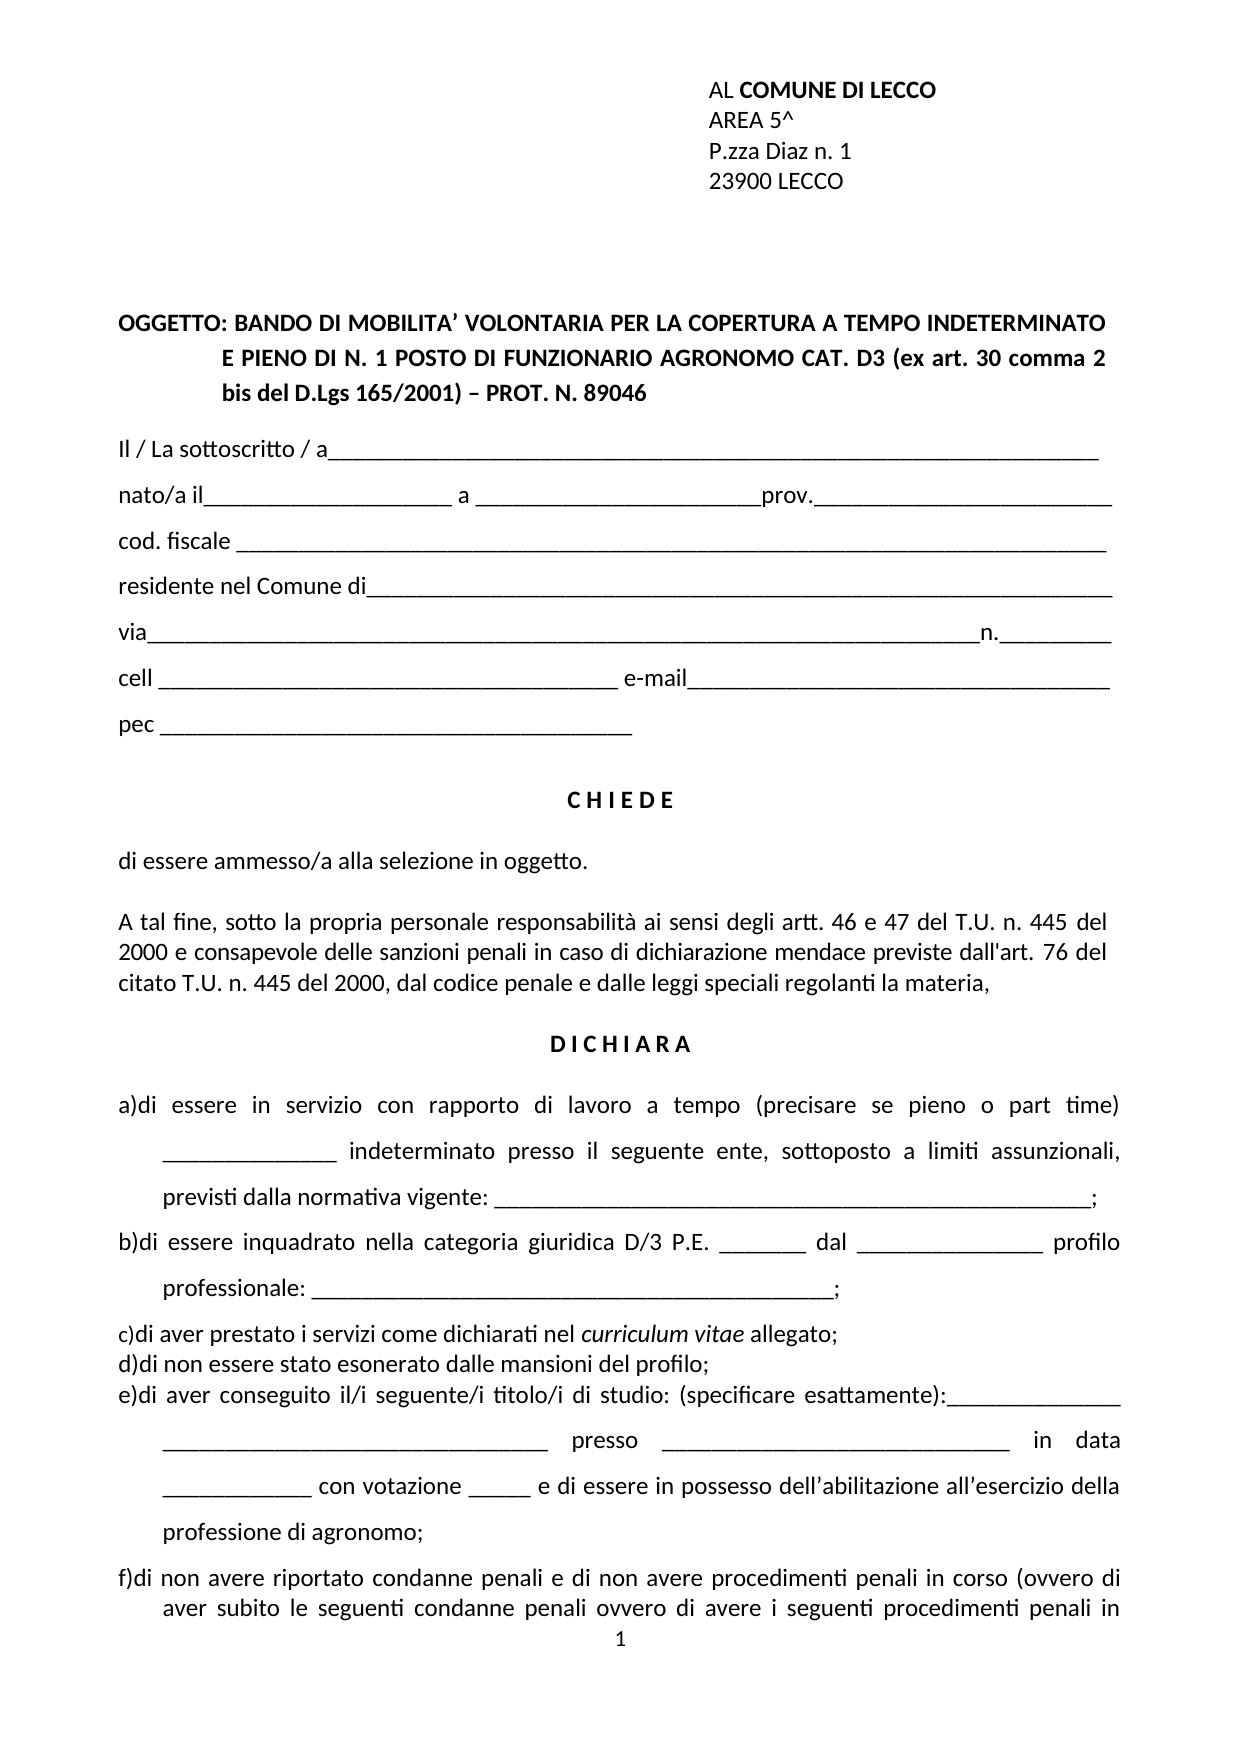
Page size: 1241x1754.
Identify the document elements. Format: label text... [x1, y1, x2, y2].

text di essere ammesso/a alla selezione in oggetto. [118, 845, 1122, 876]
list di essere in servizio con rapporto di lavoro a tempo (precisare se pieno o part time) ______________ indeterminato presso il seguente ente, sottoposto a limiti assunzionali, previsti dalla normativa vigente: ________________________________________________; [118, 1089, 1122, 1211]
text CHIEDE [118, 784, 1122, 814]
text AL COMUNE DI LECCO [635, 74, 1122, 104]
text via___________________________________________________________________n._________cell _____________________________________ e-mail__________________________________ pec ______________________________________ [118, 616, 1122, 738]
list di essere inquadrato nella categoria giuridica D/3 P.E. _______ dal _______________ profilo professionale: __________________________________________; [118, 1226, 1122, 1303]
text nato/a il____________________ a _______________________prov.________________________ [118, 479, 1122, 509]
text Il / La sottoscritto / a______________________________________________________________ [118, 433, 1122, 464]
text DICHIARA [118, 1028, 1122, 1059]
list di aver prestato i servizi come dichiarati nel curriculum vitae allegato; [118, 1318, 1122, 1348]
text AREA 5^ [709, 104, 1122, 135]
text A tal fine, sotto la propria personale responsabilità ai sensi degli artt. 46 e 47 del T.U. n. 445 del 2000 e consapevole delle sanzioni penali in caso di dichiarazione mendace previste dall'art. 76 del citato T.U. n. 445 del 2000, dal codice penale e dalle leggi speciali regolanti la materia, [118, 906, 1107, 998]
text OGGETTO: BANDO DI MOBILITA’ VOLONTARIA PER LA COPERTURA A TEMPO INDETERMINATO E PIENO DI N. 1 POSTO DI FUNZIONARIO AGRONOMO CAT. D3 (ex art. 30 comma 2 bis del D.Lgs 165/2001) – PROT. N. 89046 [118, 307, 1107, 408]
text P.zza Diaz n. 1 [709, 135, 1122, 165]
text 23900 LECCO [709, 165, 1122, 196]
list di aver conseguito il/i seguente/i titolo/i di studio: (specificare esattamente):______________ _______________________________ presso ____________________________ in data ____________ con votazione _____ e di essere in possesso dell’abilitazione all’esercizio della professione di agronomo; [118, 1379, 1122, 1547]
text residente nel Comune di____________________________________________________________ [118, 571, 1122, 601]
text cod. fiscale ______________________________________________________________________ [118, 525, 1122, 555]
list di non avere riportato condanne penali e di non avere procedimenti penali in corso (ovvero di aver subito le seguenti condanne penali ovvero di avere i seguenti procedimenti penali in [118, 1562, 1122, 1623]
list di non essere stato esonerato dalle mansioni del profilo; [118, 1348, 1122, 1379]
